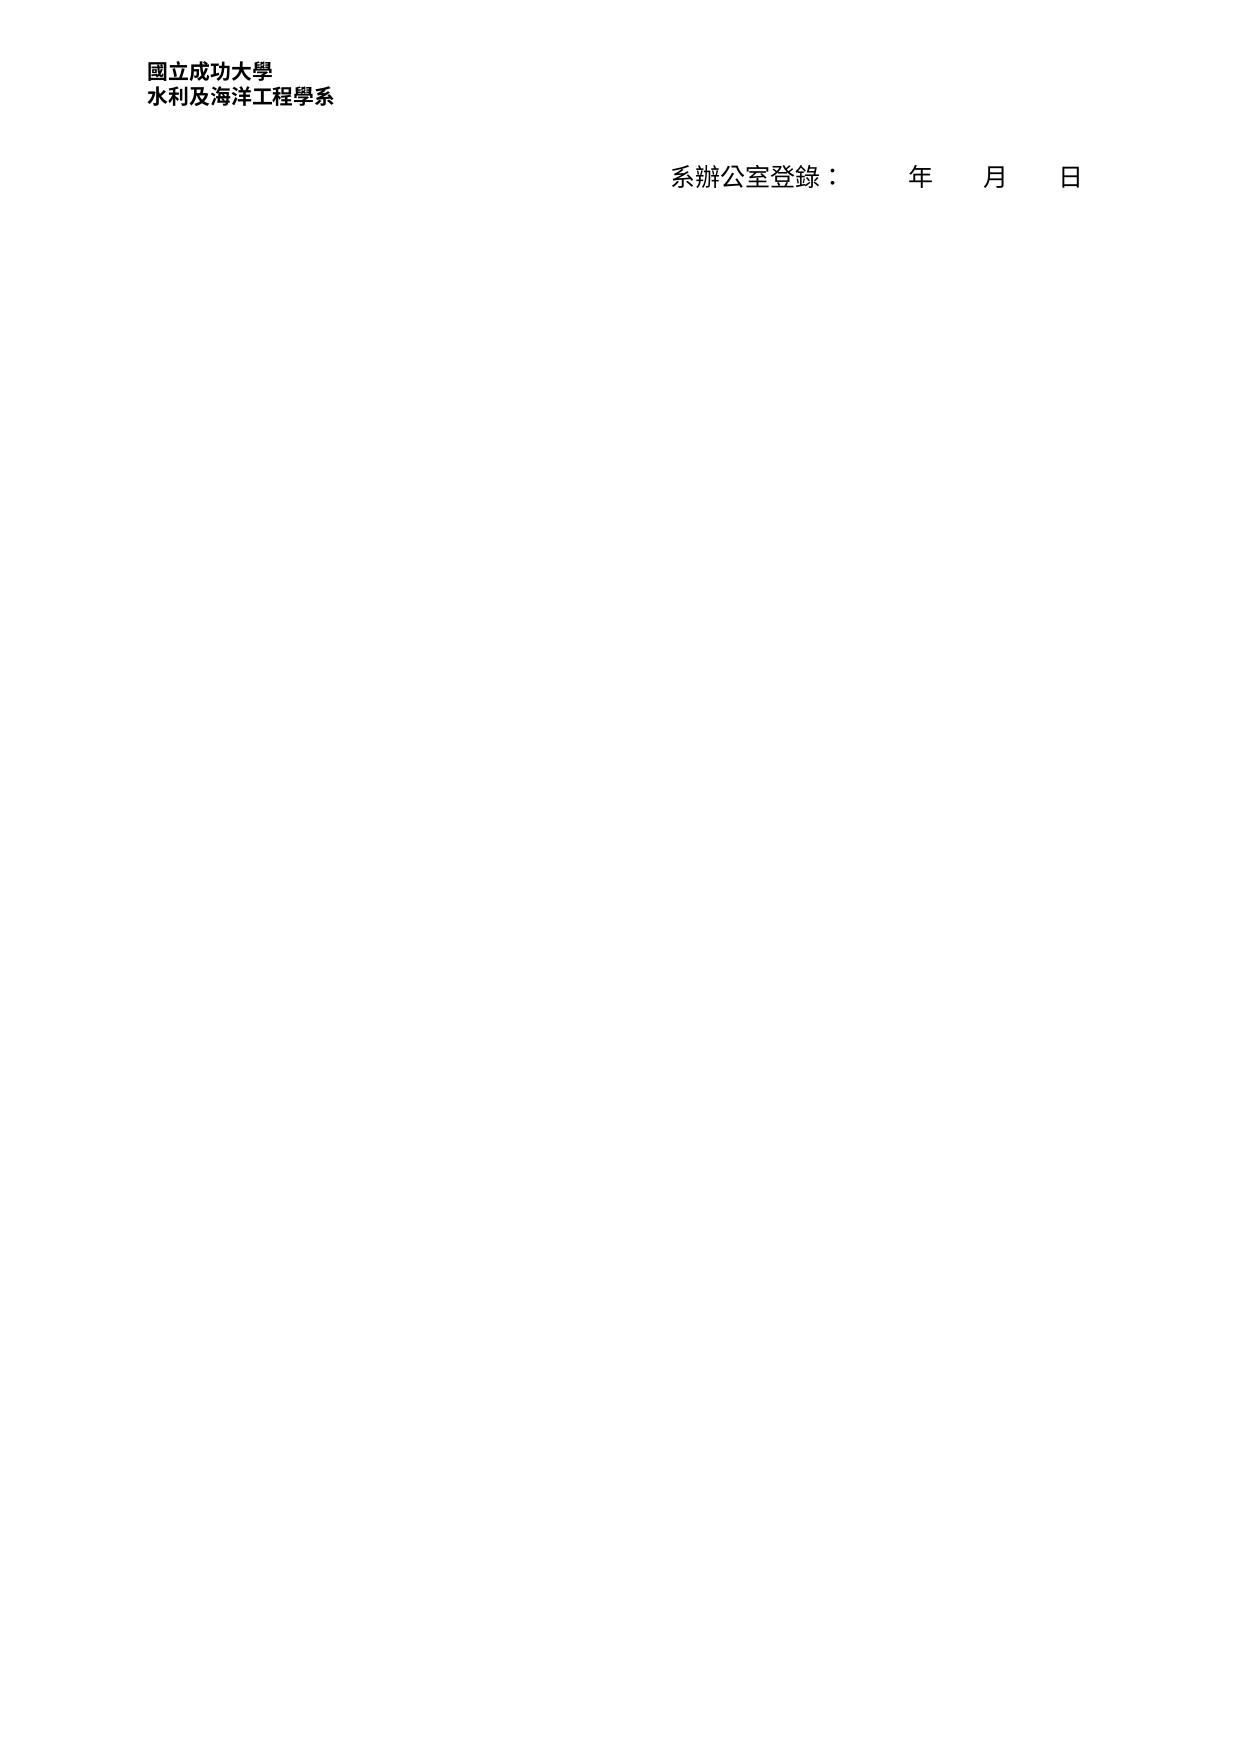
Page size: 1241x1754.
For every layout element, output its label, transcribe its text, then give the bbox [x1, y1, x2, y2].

text 系辦公室登錄： 年 月 日 [171, 158, 1092, 194]
